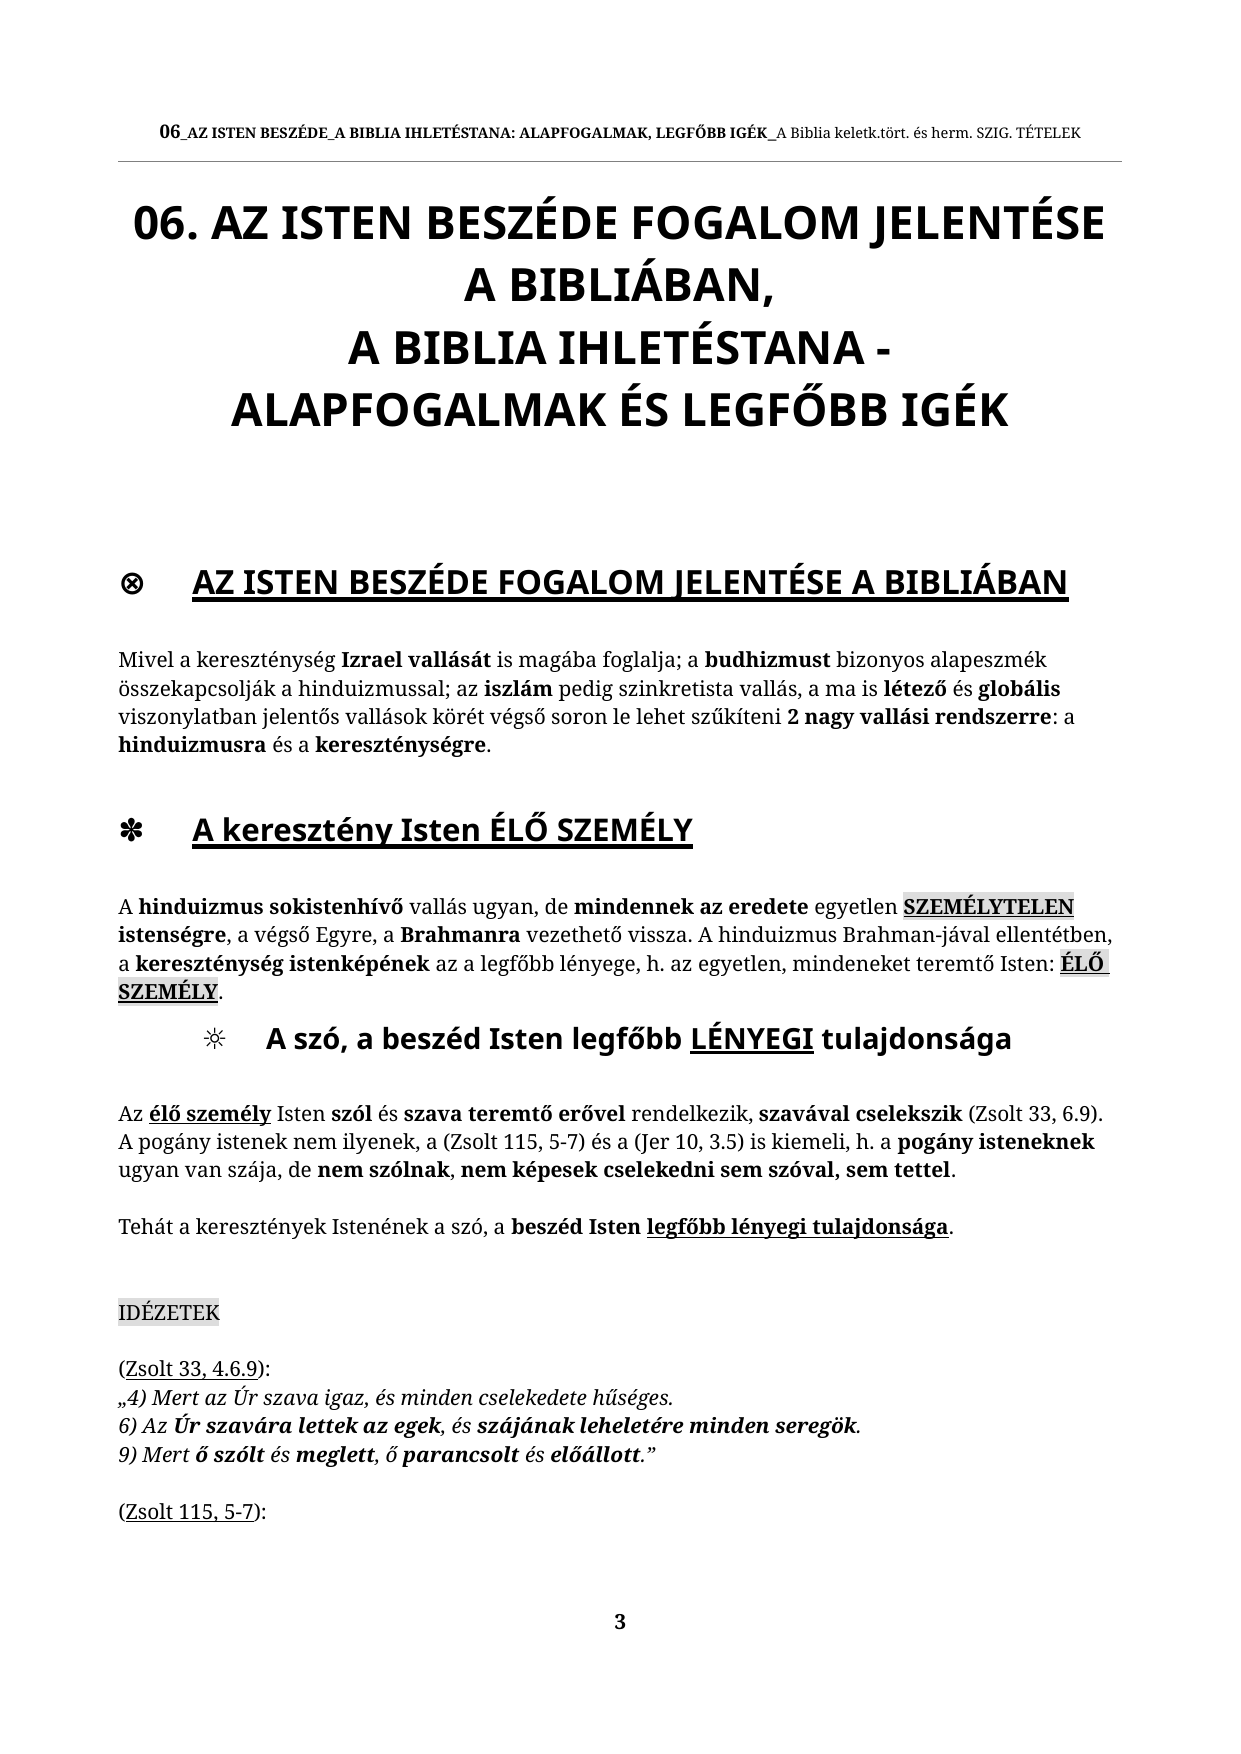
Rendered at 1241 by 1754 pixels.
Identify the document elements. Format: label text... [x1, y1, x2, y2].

subtitle 6) Az Úr szavára lettek az egek, és szájának leheletére minden seregök. [118, 1411, 1122, 1440]
text Mivel a kereszténység Izrael vallását is magába foglalja; a budhizmust bizonyos alapeszmék összekapcsolják a hinduizmussal; az iszlám pedig szinkretista vallás, a ma is létező és globális viszonylatban jelentős vallások körét végső soron le lehet szűkíteni 2 nagy vallási rendszerre: a hinduizmusra és a kereszténységre. [118, 645, 1122, 759]
text Tehát a keresztények Istenének a szó, a beszéd Isten legfőbb lényegi tulajdonsága. [118, 1212, 1122, 1241]
subtitle A szó, a beszéd Isten legfőbb LÉNYEGI tulajdonsága [118, 1018, 1122, 1058]
text A BIBLIA IHLETÉSTANA - [118, 315, 1122, 378]
subtitle 9) Mert ő szólt és meglett, ő parancsolt és előállott.” [118, 1440, 1122, 1468]
text A hinduizmus sokistenhívő vallás ugyan, de mindennek az eredete egyetlen SZEMÉLYTELEN istenségre, a végső Egyre, a Brahmanra vezethető vissza. A hinduizmus Brahman-jával ellentétben, a kereszténység istenképének az a legfőbb lényege, h. az egyetlen, mindeneket teremtő Isten: ÉLŐ SZEMÉLY. [118, 892, 1122, 1006]
list (Zsolt 115, 5-7): [118, 1497, 1122, 1525]
text Az élő személy Isten szól és szava teremtő erővel rendelkezik, szavával cselekszik (Zsolt 33, 6.9). A pogány istenek nem ilyenek, a (Zsolt 115, 5-7) és a (Jer 10, 3.5) is kiemeli, h. a pogány isteneknek ugyan van szája, de nem szólnak, nem képesek cselekedni sem szóval, sem tettel. [118, 1099, 1122, 1184]
subtitle Az isten beszéde fogalom jelentése a bibliában [118, 559, 1122, 604]
text IDÉZETEK [118, 1298, 1122, 1326]
text „4) Mert az Úr szava igaz, és minden cselekedete hűséges. [118, 1383, 1122, 1411]
subtitle A keresztény Isten ÉLŐ SZEMÉLY [118, 808, 1122, 851]
text (Zsolt 33, 4.6.9): [118, 1354, 1122, 1383]
text ALAPFOGALMAK ÉS LEGFŐBB IGÉK [118, 378, 1122, 440]
text 06. AZ ISTEN BESZÉDE FOGALOM JELENTÉSE A BIBLIÁBAN, [118, 191, 1122, 315]
